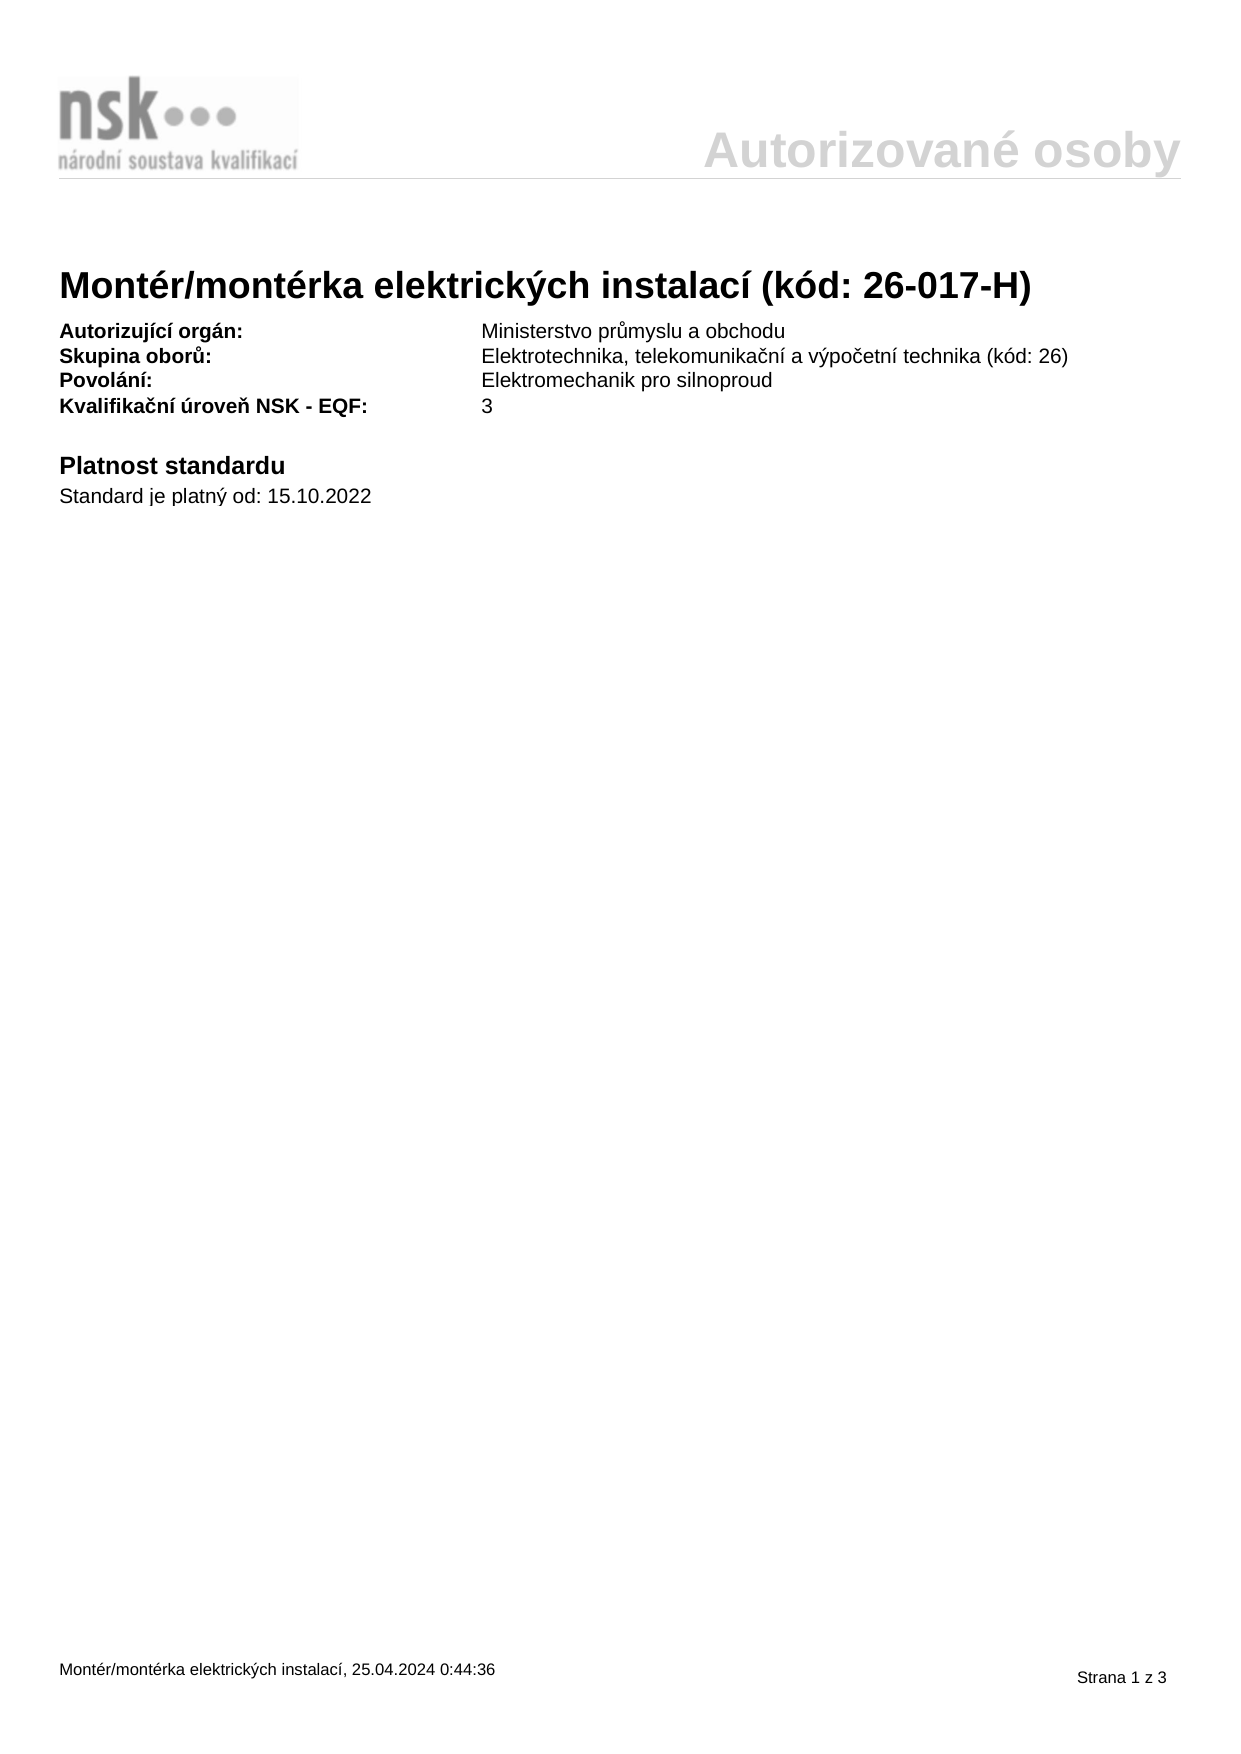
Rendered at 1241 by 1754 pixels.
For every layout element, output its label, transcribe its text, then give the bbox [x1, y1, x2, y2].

table_cell Povolání: [59, 368, 481, 392]
table_cell Platnost standardu [59, 448, 1181, 483]
table_cell [481, 1106, 617, 1383]
table_cell Kvalifikační úroveň NSK - EQF: [59, 394, 481, 417]
table_cell [1167, 418, 1181, 447]
table_cell [618, 1106, 626, 1383]
table_cell [860, 806, 886, 1106]
table_cell [618, 506, 626, 806]
table_header Autorizované osoby [626, 59, 1181, 178]
table_cell [1167, 307, 1181, 319]
table_cell [481, 172, 617, 178]
table_cell [626, 1384, 860, 1659]
table_cell Strana 1 z 3 [860, 1660, 1167, 1696]
table_cell [119, 172, 481, 178]
table_cell [860, 506, 886, 806]
table_header [619, 59, 626, 172]
table_cell [886, 506, 1167, 806]
table_cell 3 [481, 394, 1181, 417]
table_cell [119, 196, 481, 224]
table_cell [618, 307, 626, 319]
table_cell [886, 1384, 1167, 1659]
table_cell [119, 307, 481, 319]
table_cell [886, 196, 1167, 224]
table_cell [886, 1106, 1167, 1383]
table_cell [59, 806, 119, 1106]
table_cell [59, 1106, 119, 1383]
table_cell [481, 196, 617, 224]
table_cell [481, 506, 617, 806]
table_cell [481, 307, 617, 319]
table_cell [59, 179, 1181, 196]
table_cell [618, 172, 626, 178]
table_cell Ministerstvo průmyslu a obchodu [481, 319, 1181, 344]
table_cell [59, 196, 119, 224]
table_cell [886, 307, 1167, 319]
table_cell [59, 418, 119, 447]
table_cell [626, 307, 860, 319]
table_cell Elektromechanik pro silnoproud [481, 368, 1181, 393]
table_cell [481, 1384, 617, 1659]
table_cell [618, 806, 626, 1106]
table_cell [626, 1106, 860, 1383]
table_cell [860, 196, 886, 224]
table_cell [1167, 1106, 1181, 1383]
table_cell [119, 418, 481, 447]
table_cell [618, 418, 626, 447]
table_cell [1167, 196, 1181, 224]
table_cell [626, 506, 860, 806]
table_cell [626, 196, 860, 224]
table_cell Skupina oborů: [59, 344, 481, 368]
table_cell [1167, 1384, 1181, 1659]
table_cell [1167, 806, 1181, 1106]
table_cell [59, 307, 119, 319]
table_cell [860, 1384, 886, 1659]
table_cell [886, 418, 1167, 447]
table_cell [119, 506, 481, 806]
table_cell [59, 172, 119, 178]
table_cell Montér/montérka elektrických instalací (kód: 26-017-H) [59, 224, 1181, 307]
table_cell [1167, 1660, 1181, 1696]
table_cell [1167, 506, 1181, 806]
table_cell [119, 806, 481, 1106]
table_cell [481, 418, 617, 447]
table_cell [59, 1384, 119, 1659]
table_cell [626, 418, 860, 447]
table_cell Autorizující orgán: [59, 319, 481, 343]
table_cell [618, 196, 626, 224]
table_cell Montér/montérka elektrických instalací, 25.04.2024 0:44:36 [59, 1660, 860, 1696]
table_cell [860, 1106, 886, 1383]
table_cell [59, 506, 119, 806]
table_cell [618, 1384, 626, 1659]
table_cell [481, 806, 617, 1106]
table_cell [626, 806, 860, 1106]
picture [57, 59, 619, 172]
table_cell Standard je platný od: 15.10.2022 [59, 484, 1181, 506]
table_cell [119, 1384, 481, 1659]
table_cell Elektrotechnika, telekomunikační a výpočetní technika (kód: 26) [481, 344, 1181, 368]
table_cell [860, 307, 886, 319]
table_cell [860, 418, 886, 447]
table_cell [119, 1106, 481, 1383]
table_cell [886, 806, 1167, 1106]
